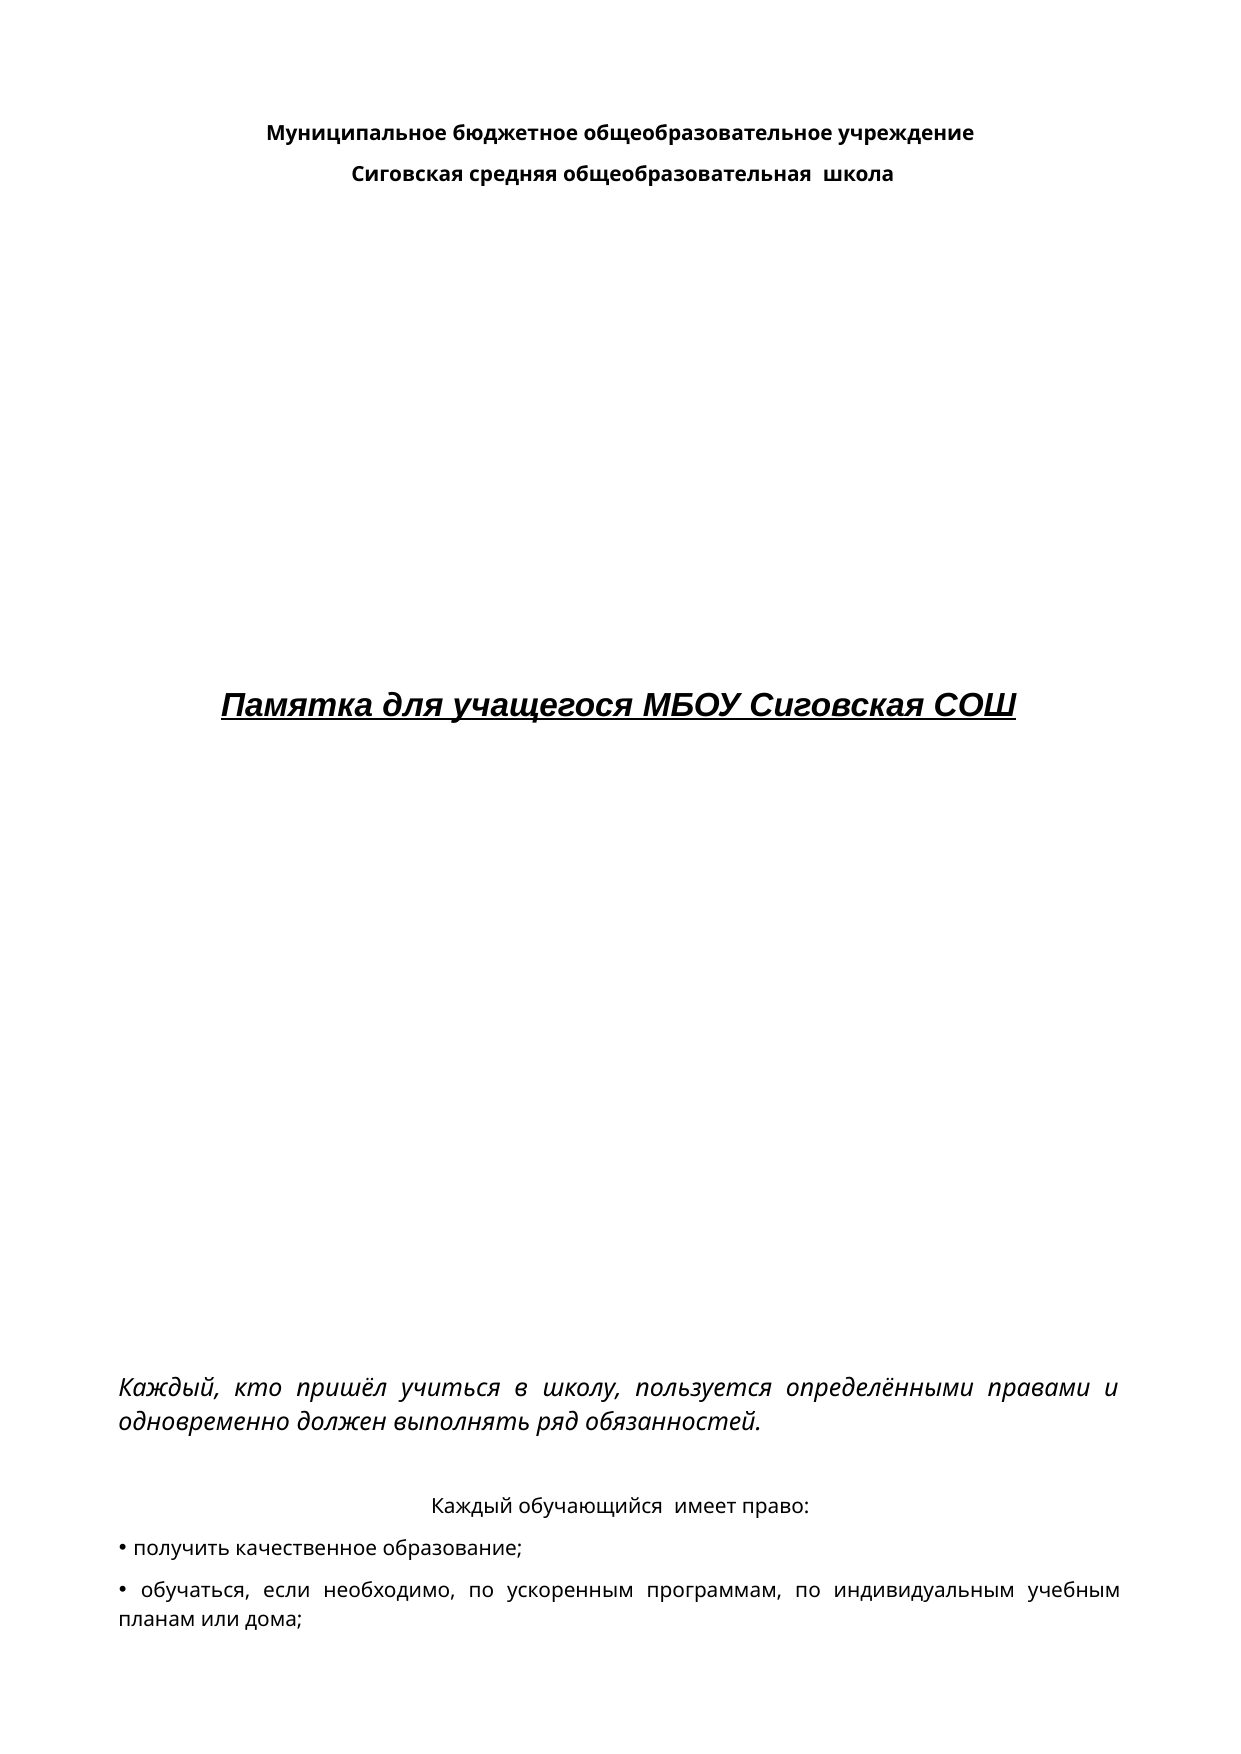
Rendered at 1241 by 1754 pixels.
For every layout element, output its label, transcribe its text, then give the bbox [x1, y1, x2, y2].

text Каждый обучающийся имеет право: [118, 1492, 1122, 1520]
text Сиговская средняя общеобразовательная школа [118, 159, 1122, 187]
text Муниципальное бюджетное общеобразовательное учреждение [118, 118, 1122, 147]
text • получить качественное образование; [118, 1532, 1122, 1562]
text Памятка для учащегося МБОУ Сиговская СОШ [118, 685, 1122, 723]
text • обучаться, если необходимо, по ускоренным программам, по индивидуальным учебным планам или дома; [118, 1574, 1122, 1632]
text Каждый, кто пришёл учиться в школу, пользуется определёнными правами и одновременно должен выполнять ряд обязанностей. [118, 1370, 1122, 1438]
